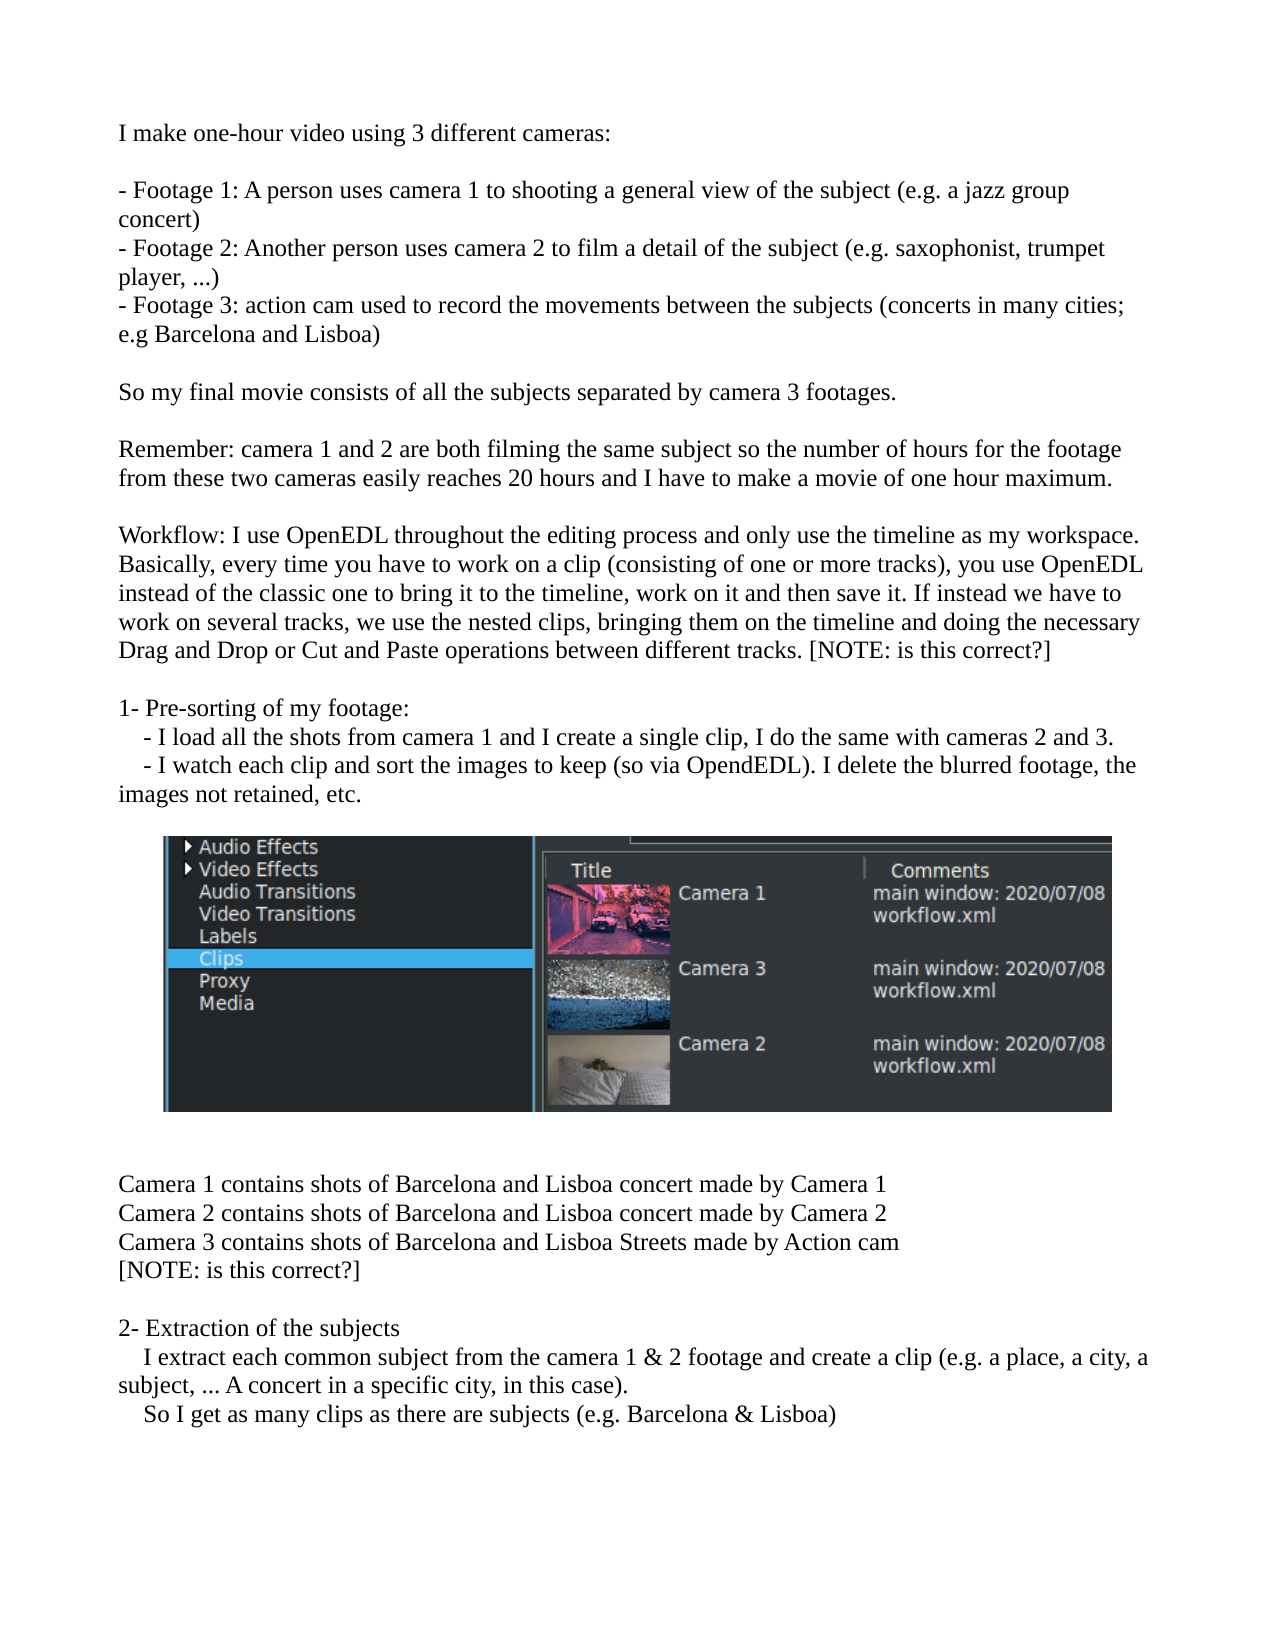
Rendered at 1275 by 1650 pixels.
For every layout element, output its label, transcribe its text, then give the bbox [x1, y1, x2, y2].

text I extract each common subject from the camera 1 & 2 footage and create a clip (e.g. a place, a city, a subject, ... A concert in a specific city, in this case). [118, 1342, 1157, 1399]
picture [163, 836, 1112, 1112]
text Workflow: I use OpenEDL throughout the editing process and only use the timeline as my workspace. Basically, every time you have to work on a clip (consisting of one or more tracks), you use OpenEDL instead of the classic one to bring it to the timeline, work on it and then save it. If instead we have to work on several tracks, we use the nested clips, bringing them on the timeline and doing the necessary Drag and Drop or Cut and Paste operations between different tracks. [NOTE: is this correct?] [118, 521, 1157, 664]
text Remember: camera 1 and 2 are both filming the same subject so the number of hours for the footage from these two cameras easily reaches 20 hours and I have to make a movie of one hour maximum. [118, 434, 1157, 492]
text 1- Pre-sorting of my footage: [118, 693, 1157, 722]
text Camera 1 contains shots of Barcelona and Lisboa concert made by Camera 1 [118, 1169, 1157, 1198]
text - Footage 2: Another person uses camera 2 to film a detail of the subject (e.g. saxophonist, trumpet player, ...) [118, 233, 1157, 291]
text Camera 2 contains shots of Barcelona and Lisboa concert made by Camera 2 [118, 1198, 1157, 1227]
text 2- Extraction of the subjects [118, 1313, 1157, 1342]
text - Footage 3: action cam used to record the movements between the subjects (concerts in many cities; e.g Barcelona and Lisboa) [118, 291, 1157, 348]
text Camera 3 contains shots of Barcelona and Lisboa Streets made by Action cam [118, 1227, 1157, 1256]
text - Footage 1: A person uses camera 1 to shooting a general view of the subject (e.g. a jazz group concert) [118, 176, 1157, 233]
text I make one-hour video using 3 different cameras: [118, 118, 1157, 147]
text - I load all the shots from camera 1 and I create a single clip, I do the same with cameras 2 and 3. [118, 722, 1157, 751]
text So I get as many clips as there are subjects (e.g. Barcelona & Lisboa) [118, 1399, 1157, 1428]
text - I watch each clip and sort the images to keep (so via OpendEDL). I delete the blurred footage, the images not retained, etc. [118, 751, 1157, 808]
text So my final movie consists of all the subjects separated by camera 3 footages. [118, 377, 1157, 406]
text [NOTE: is this correct?] [118, 1256, 1157, 1284]
